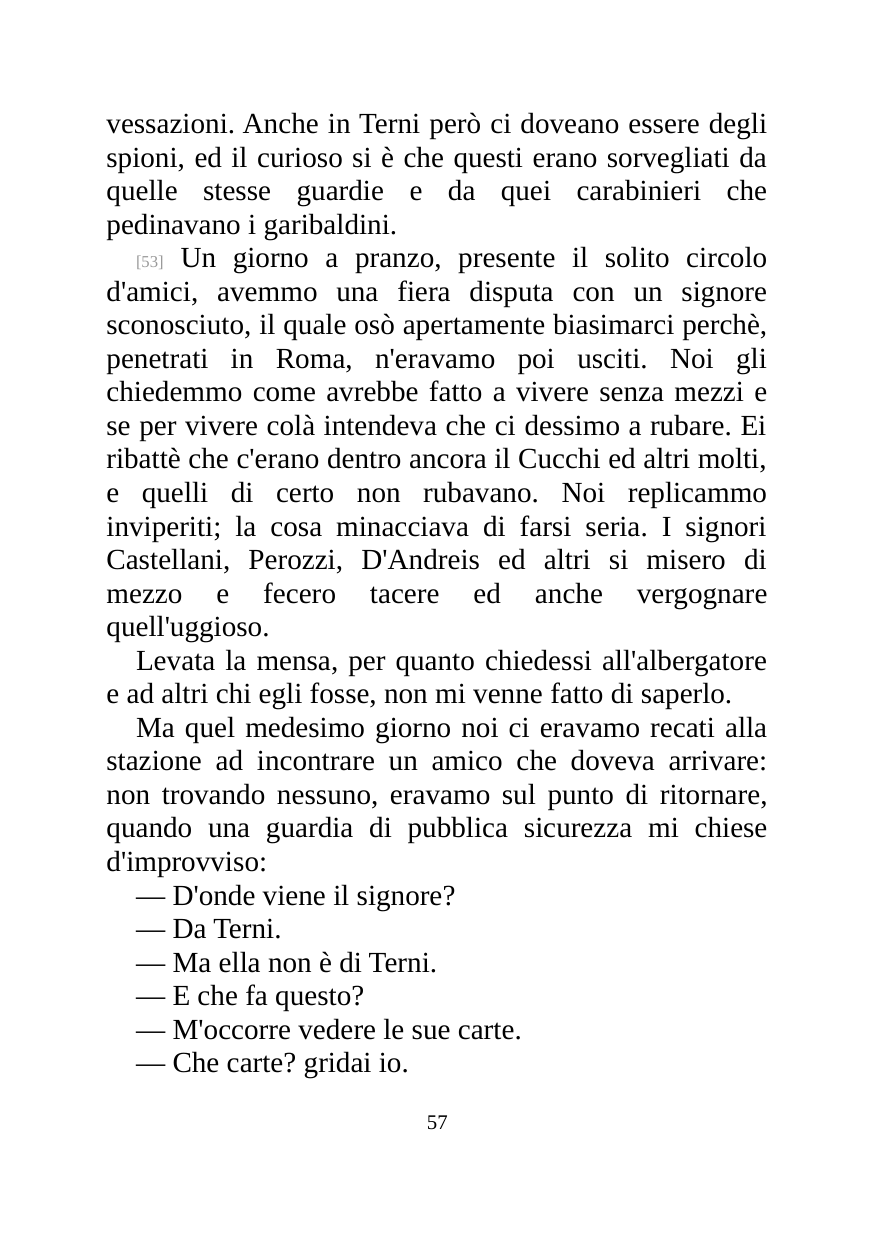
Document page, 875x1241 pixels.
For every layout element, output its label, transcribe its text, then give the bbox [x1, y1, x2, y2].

text vessazioni. Anche in Terni però ci doveano essere degli spioni, ed il curioso si è che questi erano sorvegliati da quelle stesse guardie e da quei carabinieri che pedinavano i garibaldini. [106, 106, 768, 240]
text — M'occorre vedere le sue carte. [106, 1012, 768, 1045]
text — Che carte? gridai io. [106, 1045, 768, 1079]
text Levata la mensa, per quanto chiedessi all'albergatore e ad altri chi egli fosse, non mi venne fatto di saperlo. [106, 643, 768, 710]
text [53] Un giorno a pranzo, presente il solito circolo d'amici, avemmo una fiera disputa con un signore sconosciuto, il quale osò apertamente biasimarci perchè, penetrati in Roma, n'eravamo poi usciti. Noi gli chiedemmo come avrebbe fatto a vivere senza mezzi e se per vivere colà intendeva che ci dessimo a rubare. Ei ribattè che c'erano dentro ancora il Cucchi ed altri molti, e quelli di certo non rubavano. Noi replicammo inviperiti; la cosa minacciava di farsi seria. I signori Castellani, Perozzi, D'Andreis ed altri si misero di mezzo e fecero tacere ed anche vergognare quell'uggioso. [106, 240, 768, 643]
text — E che fa questo? [106, 978, 768, 1012]
text — D'onde viene il signore? [106, 878, 768, 911]
text Ma quel medesimo giorno noi ci eravamo recati alla stazione ad incontrare un amico che doveva arrivare: non trovando nessuno, eravamo sul punto di ritornare, quando una guardia di pubblica sicurezza mi chiese d'improvviso: [106, 710, 768, 878]
text — Ma ella non è di Terni. [106, 945, 768, 978]
text — Da Terni. [106, 911, 768, 945]
